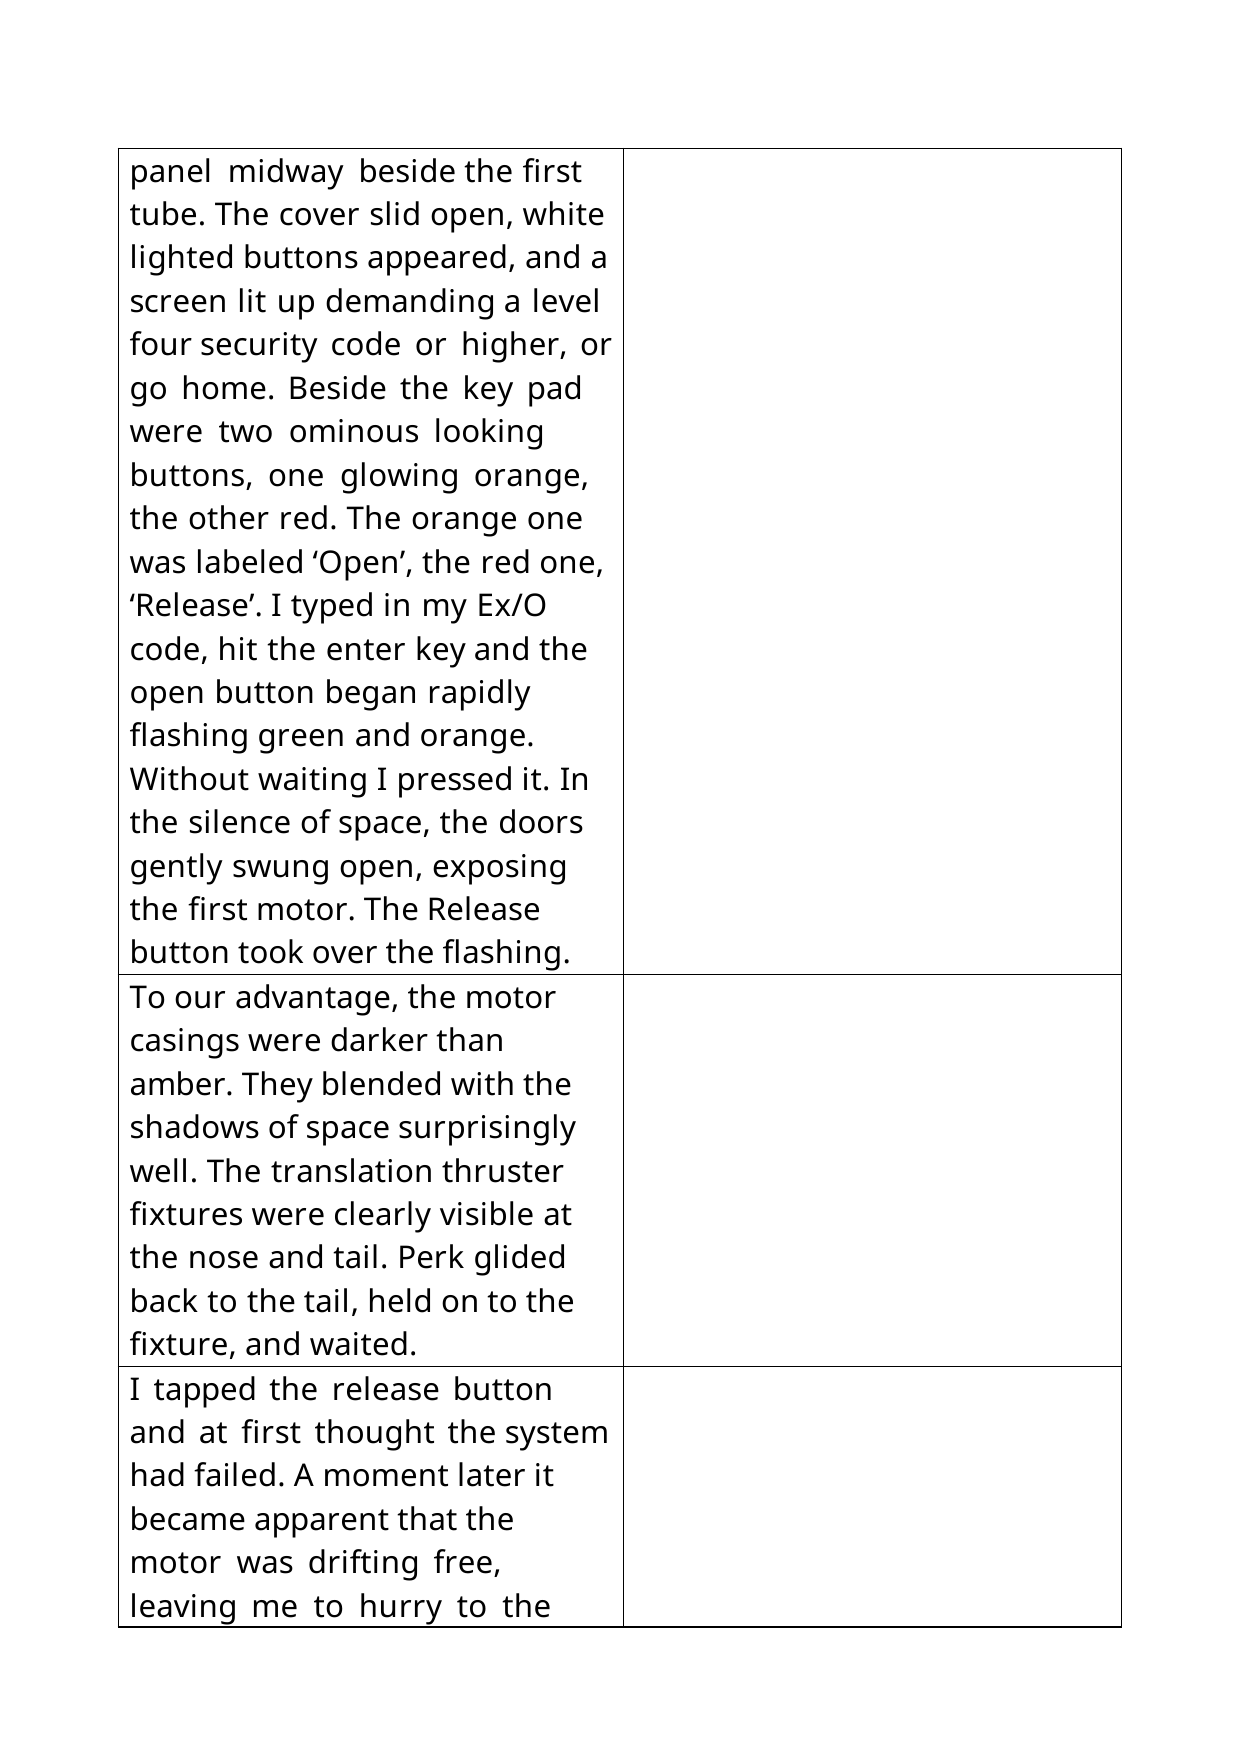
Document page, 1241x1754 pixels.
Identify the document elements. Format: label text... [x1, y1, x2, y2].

table_cell panel midway beside the first tube. The cover slid open, white lighted buttons appeared, and a screen lit up demanding a level four security code or higher, or go home. Beside the key pad were two ominous looking buttons, one glowing orange, the other red. The orange one was labeled ‘Open’, the red one, ‘Release’. I typed in my Ex/O code, hit the enter key and the open button began rapidly flashing green and orange. Without waiting I pressed it. In the silence of space, the doors gently swung open, exposing the first motor. The Release button took over the flashing. [119, 149, 623, 974]
table_cell [624, 149, 1121, 974]
table_cell [624, 975, 1121, 1366]
table_cell [624, 1367, 1121, 1626]
table_cell To our advantage, the motor casings were darker than amber. They blended with the shadows of space surprisingly well. The translation thruster fixtures were clearly visible at the nose and tail. Perk glided back to the tail, held on to the fixture, and waited. [119, 975, 623, 1366]
table_cell I tapped the release button and at first thought the system had failed. A moment later it became apparent that the motor was drifting free, leaving me to hurry to the [119, 1367, 623, 1626]
